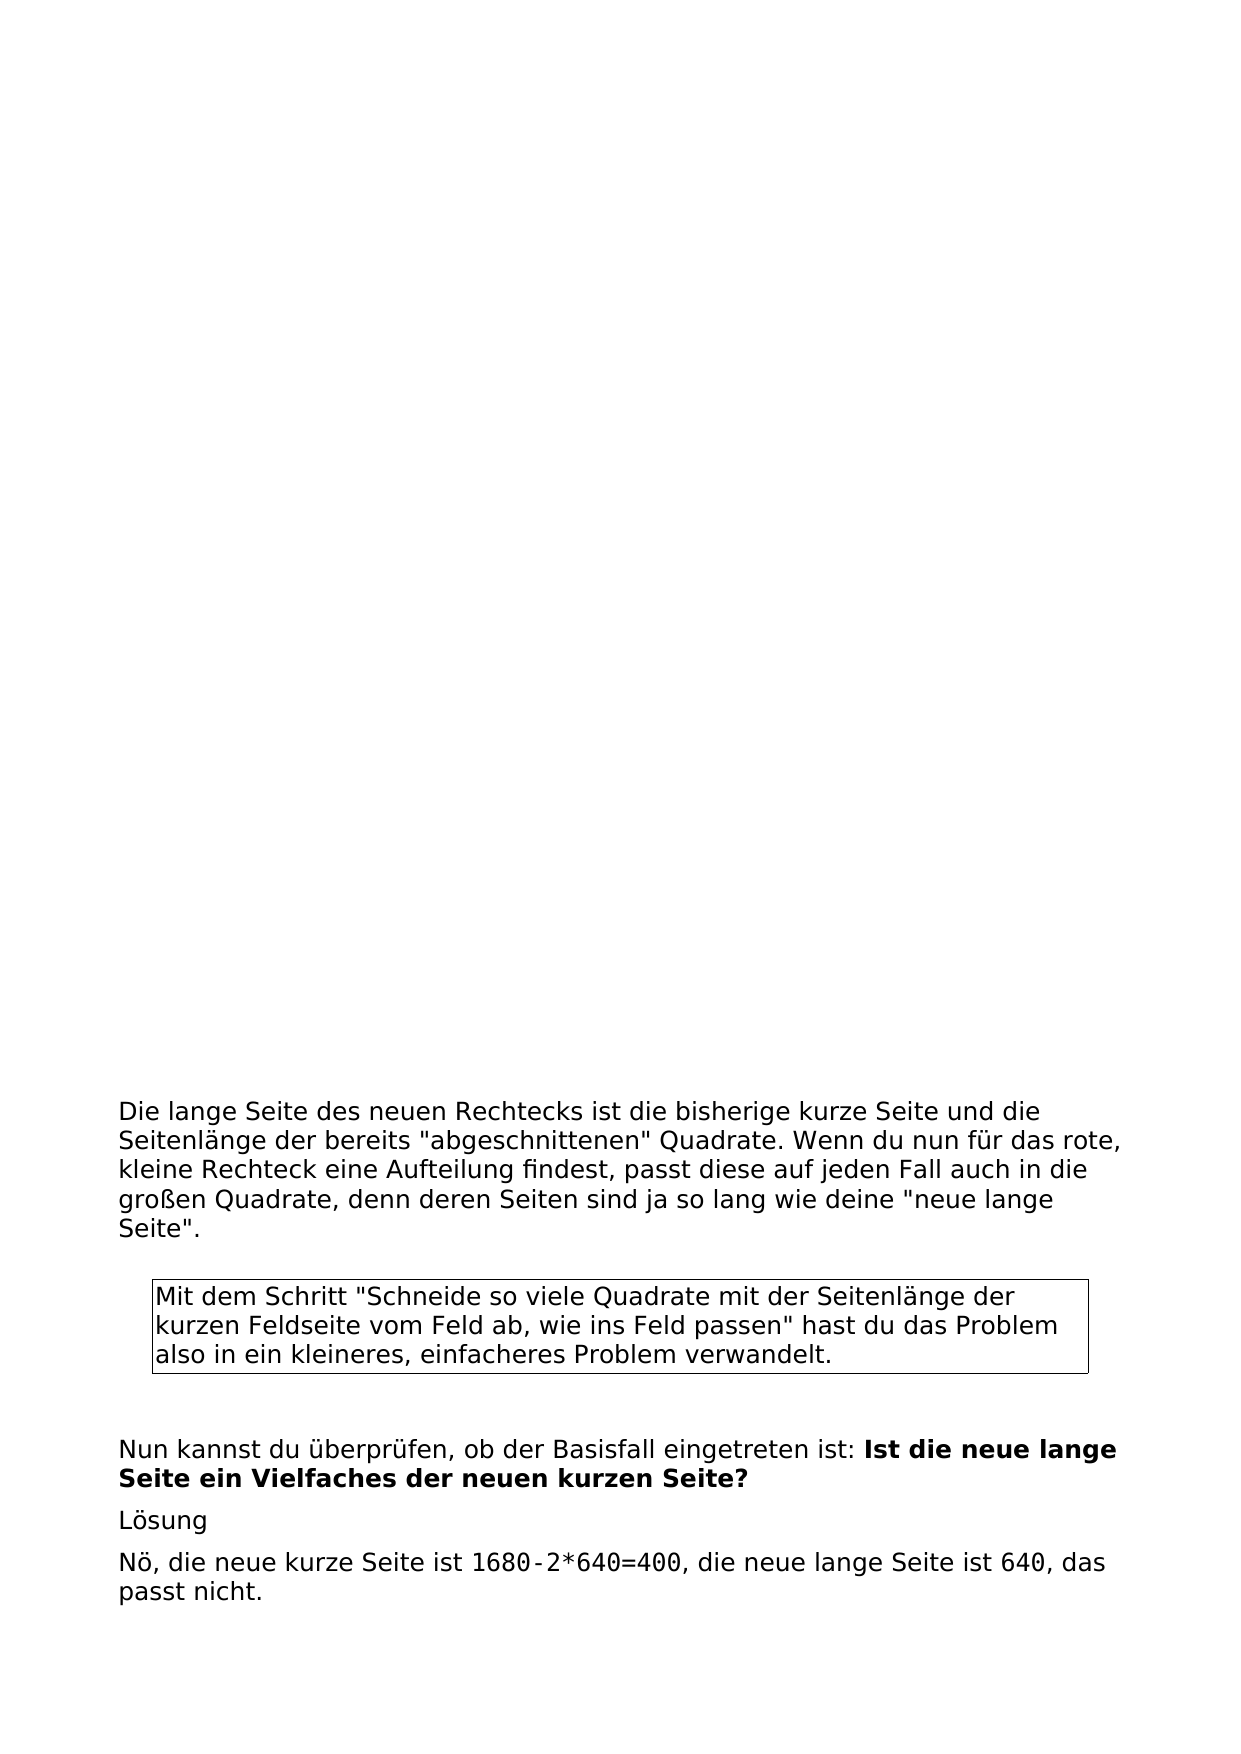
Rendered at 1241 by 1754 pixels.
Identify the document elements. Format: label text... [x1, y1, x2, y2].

text Nö, die neue kurze Seite ist 1680-2*640=400, die neue lange Seite ist 640, das passt nicht. [118, 1548, 1122, 1606]
text Die lange Seite des neuen Rechtecks ist die bisherige kurze Seite und die Seitenlänge der bereits "abgeschnittenen" Quadrate. Wenn du nun für das rote, kleine Rechteck eine Aufteilung findest, passt diese auf jeden Fall auch in die großen Quadrate, denn deren Seiten sind ja so lang wie deine "neue lange Seite". [118, 1097, 1122, 1243]
text Lösung [118, 1506, 1122, 1535]
table_header Mit dem Schritt "Schneide so viele Quadrate mit der Seitenlänge der kurzen Feldseite vom Feld ab, wie ins Feld passen" hast du das Problem also in ein kleineres, einfacheres Problem verwandelt. [153, 1280, 1088, 1373]
text Nun kannst du überprüfen, ob der Basisfall eingetreten ist: Ist die neue lange Seite ein Vielfaches der neuen kurzen Seite? [118, 1435, 1122, 1493]
